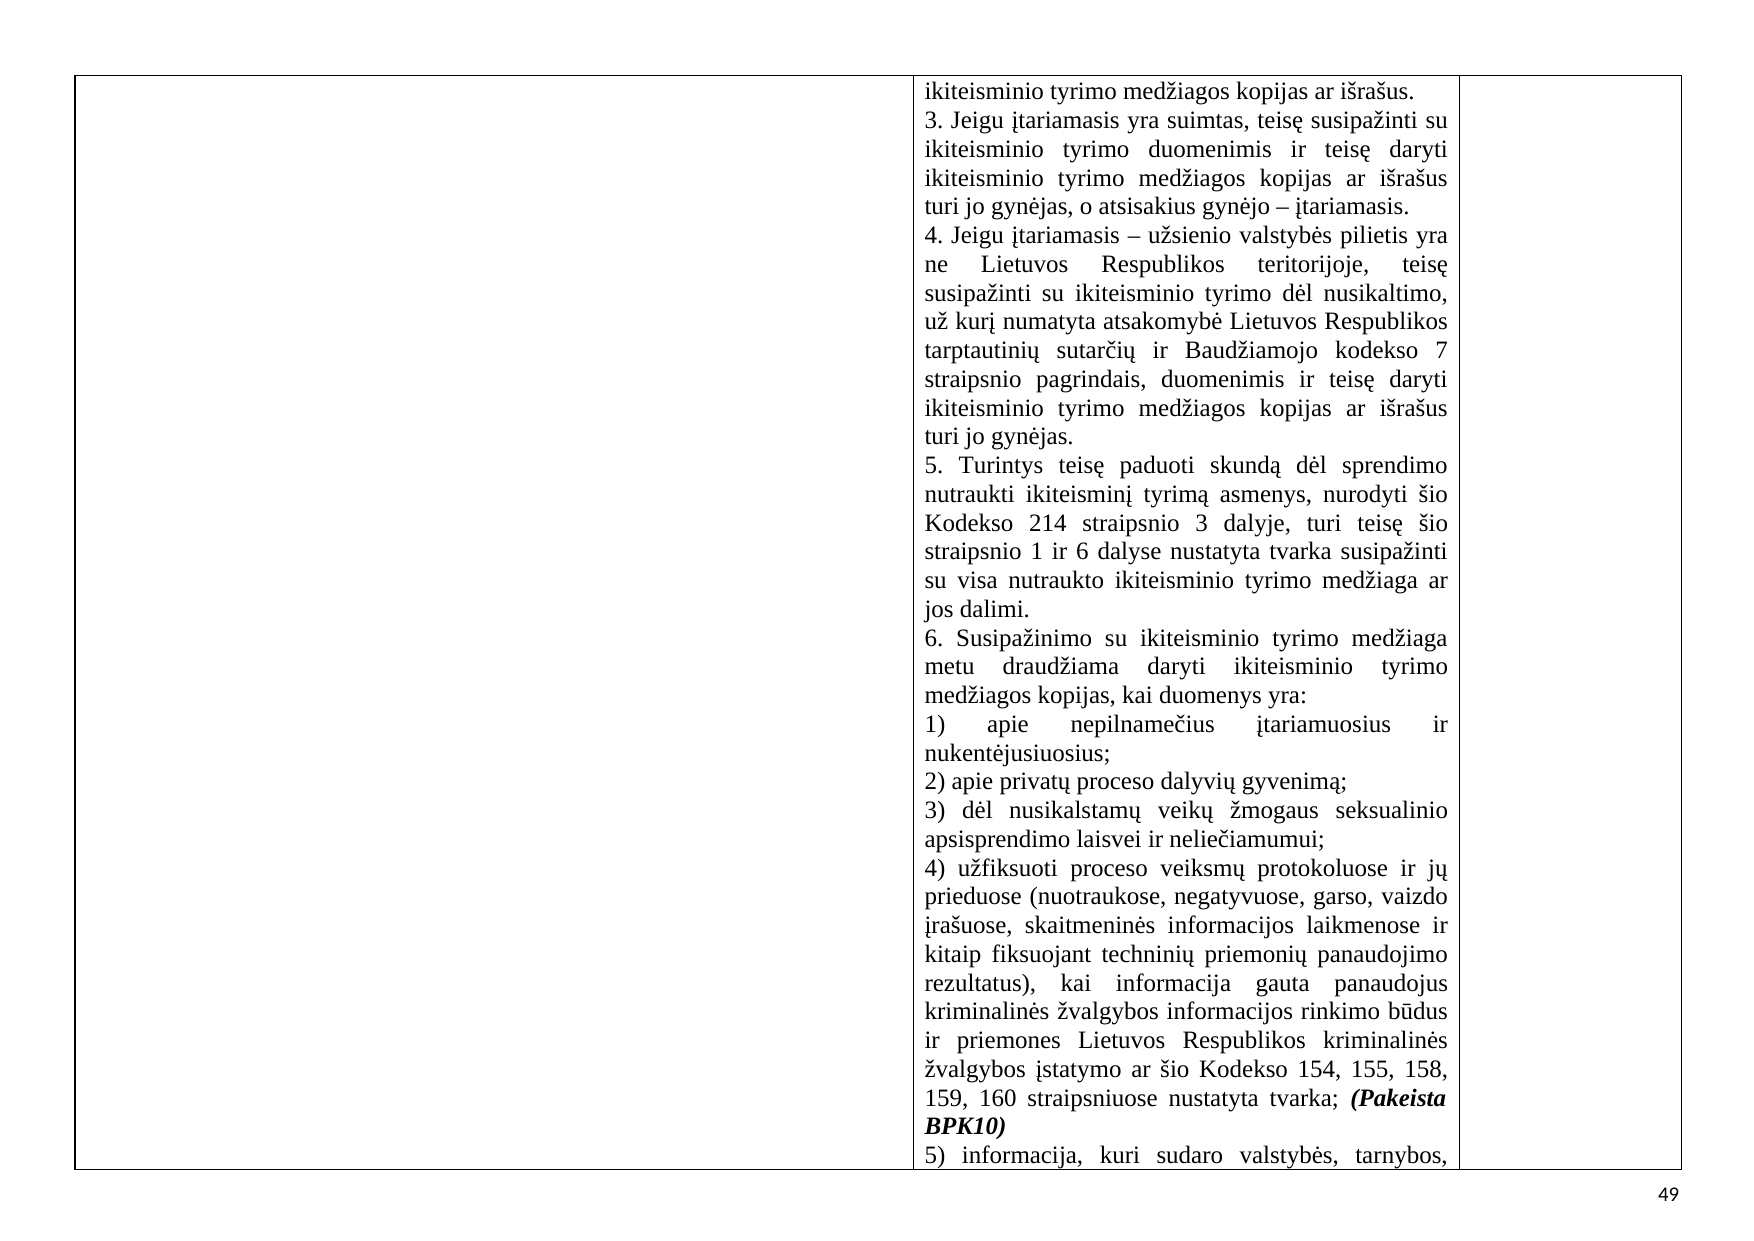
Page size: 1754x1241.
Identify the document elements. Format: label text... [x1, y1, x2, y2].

table_cell ikiteisminio tyrimo medžiagos kopijas ar išrašus. 3. Jeigu įtariamasis yra suimtas, teisę susipažinti su ikiteisminio tyrimo duomenimis ir teisę daryti ikiteisminio tyrimo medžiagos kopijas ar išrašus turi jo gynėjas, o atsisakius gynėjo – įtariamasis. 4. Jeigu įtariamasis – užsienio valstybės pilietis yra ne Lietuvos Respublikos teritorijoje, teisę susipažinti su ikiteisminio tyrimo dėl nusikaltimo, už kurį numatyta atsakomybė Lietuvos Respublikos tarptautinių sutarčių ir Baudžiamojo kodekso 7 straipsnio pagrindais, duomenimis ir teisę daryti ikiteisminio tyrimo medžiagos kopijas ar išrašus turi jo gynėjas. 5. Turintys teisę paduoti skundą dėl sprendimo nutraukti ikiteisminį tyrimą asmenys, nurodyti šio Kodekso 214 straipsnio 3 dalyje, turi teisę šio straipsnio 1 ir 6 dalyse nustatyta tvarka susipažinti su visa nutraukto ikiteisminio tyrimo medžiaga ar jos dalimi. 6. Susipažinimo su ikiteisminio tyrimo medžiaga metu draudžiama daryti ikiteisminio tyrimo medžiagos kopijas, kai duomenys yra: 1) apie nepilnamečius įtariamuosius ir nukentėjusiuosius; 2) apie privatų proceso dalyvių gyvenimą; 3) dėl nusikalstamų veikų žmogaus seksualinio apsisprendimo laisvei ir neliečiamumui; 4) užfiksuoti proceso veiksmų protokoluose ir jų prieduose (nuotraukose, negatyvuose, garso, vaizdo įrašuose, skaitmeninės informacijos laikmenose ir kitaip fiksuojant techninių priemonių panaudojimo rezultatus), kai informacija gauta panaudojus kriminalinės žvalgybos informacijos rinkimo būdus ir priemones Lietuvos Respublikos kriminalinės žvalgybos įstatymo ar šio Kodekso 154, 155, 158, 159, 160 straipsniuose nustatyta tvarka; (Pakeista BPK10) 5) informacija, kuri sudaro valstybės, tarnybos, [914, 76, 1459, 1169]
table_cell [1460, 76, 1681, 1169]
table_cell [76, 76, 913, 1169]
